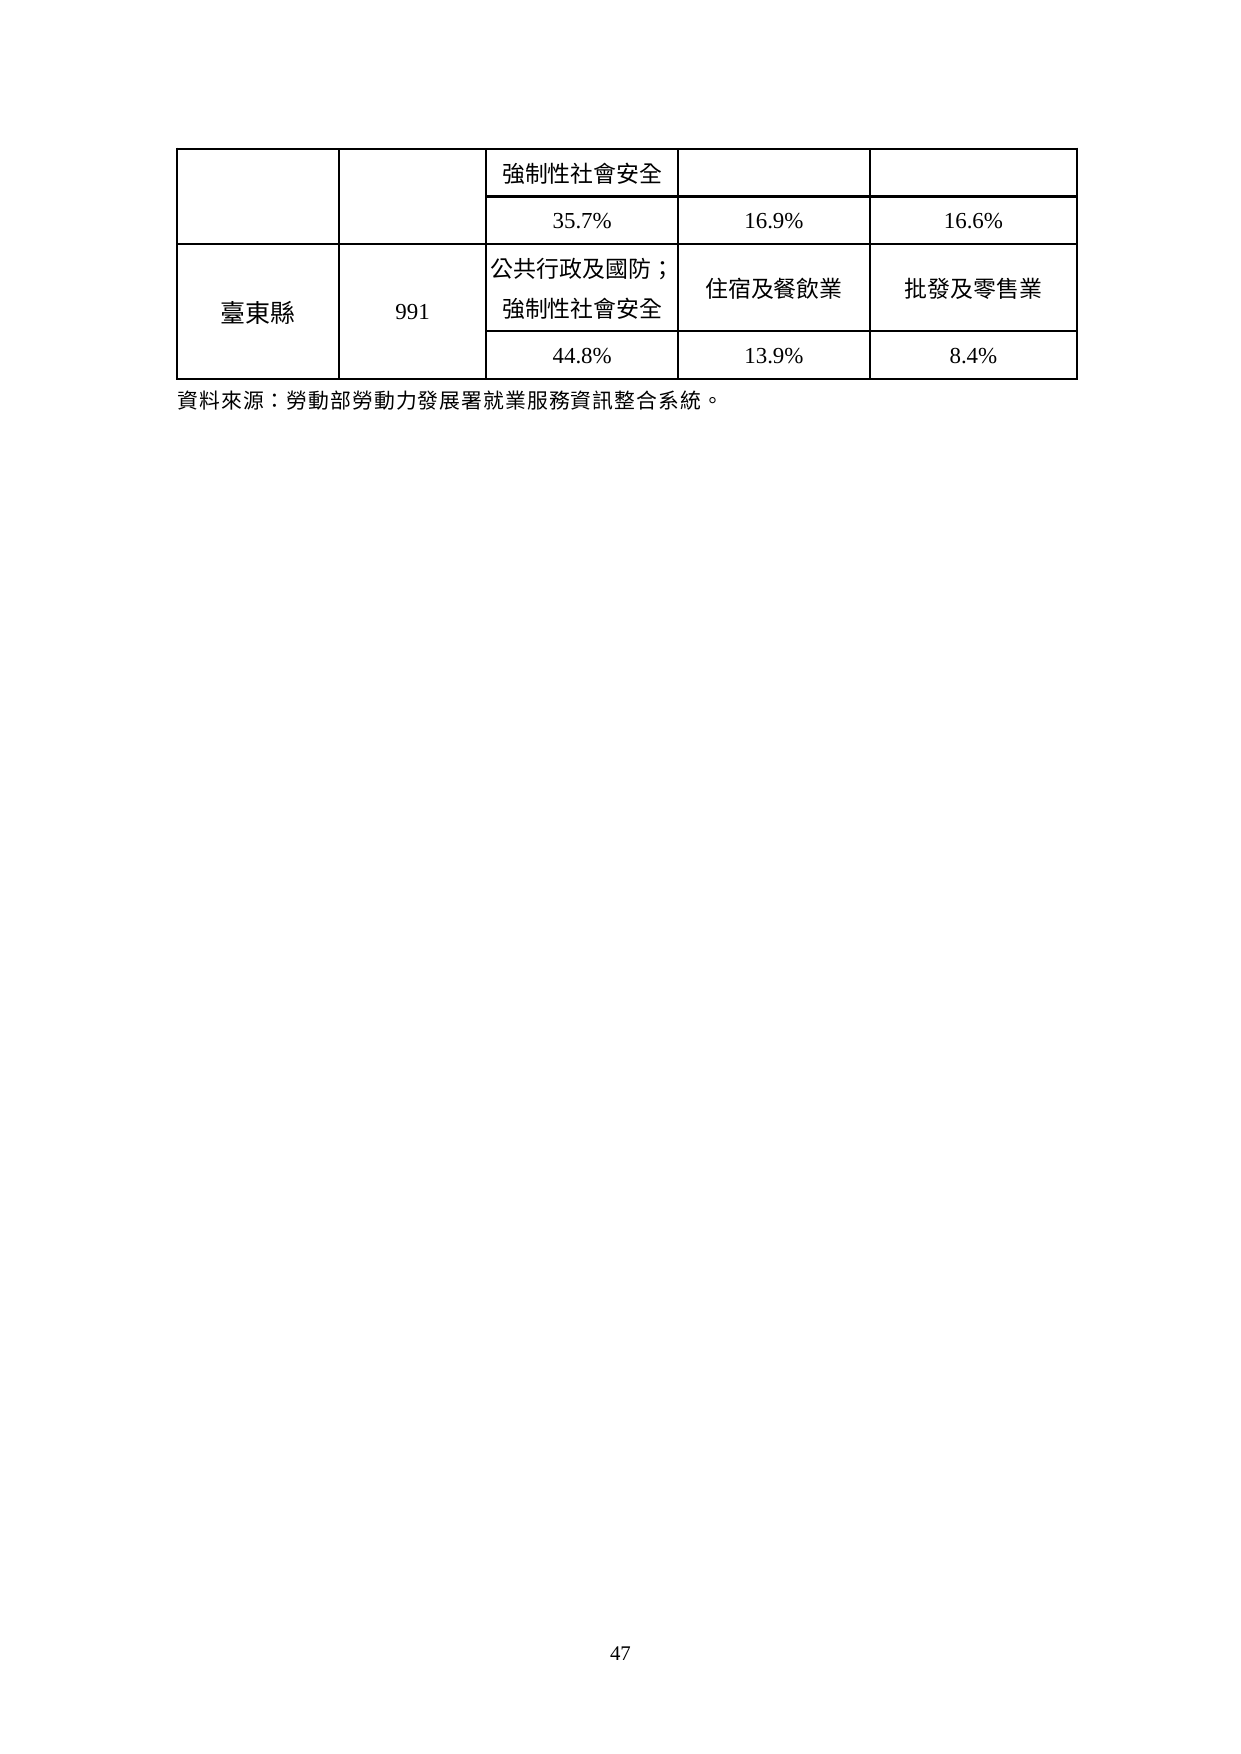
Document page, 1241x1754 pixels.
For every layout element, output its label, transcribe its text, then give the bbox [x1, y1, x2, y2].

table_cell 8.4% [871, 332, 1076, 378]
table_cell 臺東縣 [178, 245, 338, 378]
table_cell [340, 150, 485, 243]
table_cell 13.9% [679, 332, 869, 378]
table_cell 44.8% [487, 332, 677, 378]
table_cell [679, 150, 869, 195]
table_cell 16.9% [679, 198, 869, 243]
table_cell 強制性社會安全 [487, 150, 677, 195]
table_cell [871, 150, 1076, 195]
table_cell [178, 150, 338, 243]
table_cell 16.6% [871, 198, 1076, 243]
table_cell 批發及零售業 [871, 245, 1076, 330]
text 資料來源：勞動部勞動力發展署就業服務資訊整合系統。 [177, 380, 1063, 419]
table_cell 公共行政及國防；強制性社會安全 [487, 245, 677, 330]
table_cell 991 [340, 245, 485, 378]
table_cell 35.7% [487, 198, 677, 243]
table_cell 住宿及餐飲業 [679, 245, 869, 330]
